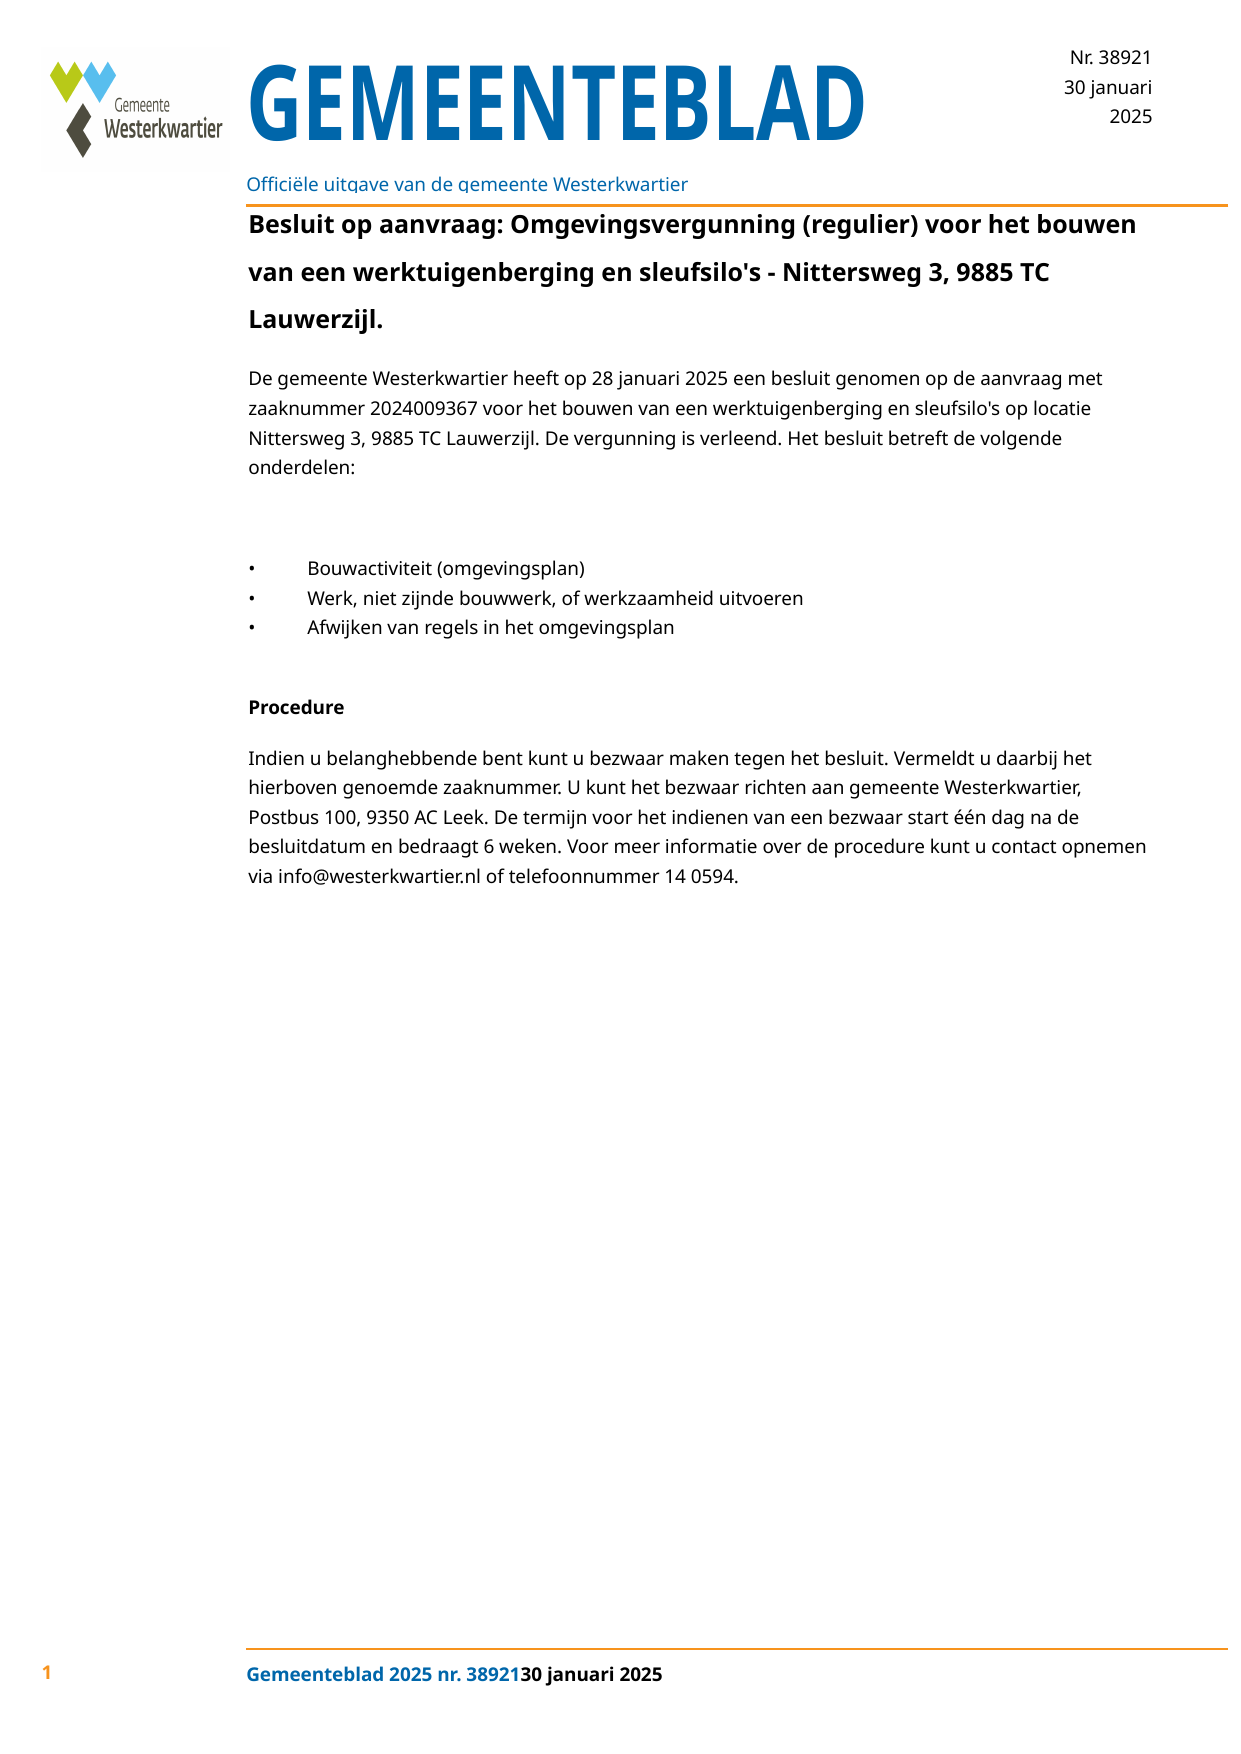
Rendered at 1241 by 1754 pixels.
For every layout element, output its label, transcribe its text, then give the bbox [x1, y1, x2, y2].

list Werk, niet zijnde bouwwerk, of werkzaamheid uitvoeren [248, 585, 1152, 610]
text Besluit op aanvraag: Omgevingsvergunning (regulier) voor het bouwen van een werktuigenberging en sleufsilo's - Nittersweg 3, 9885 TC Lauwerzijl. [248, 207, 1152, 336]
text Procedure [248, 694, 1152, 720]
list Afwijken van regels in het omgevingsplan [248, 614, 1152, 640]
picture [41, 47, 231, 172]
list Bouwactiviteit (omgevingsplan) [248, 555, 1152, 581]
text Indien u belanghebbende bent kunt u bezwaar maken tegen het besluit. Vermeldt u daarbij het hierboven genoemde zaaknummer. U kunt het bezwaar richten aan gemeente Westerkwartier, Postbus 100, 9350 AC Leek. De termijn voor het indienen van een bezwaar start één dag na de besluitdatum en bedraagt 6 weken. Voor meer informatie over de procedure kunt u contact opnemen via info@westerkwartier.nl of telefoonnummer 14 0594. [248, 745, 1152, 889]
text De gemeente Westerkwartier heeft op 28 januari 2025 een besluit genomen op de aanvraag met zaaknummer 2024009367 voor het bouwen van een werktuigenberging en sleufsilo's op locatie Nittersweg 3, 9885 TC Lauwerzijl. De vergunning is verleend. Het besluit betreft de volgende onderdelen: [248, 366, 1152, 480]
